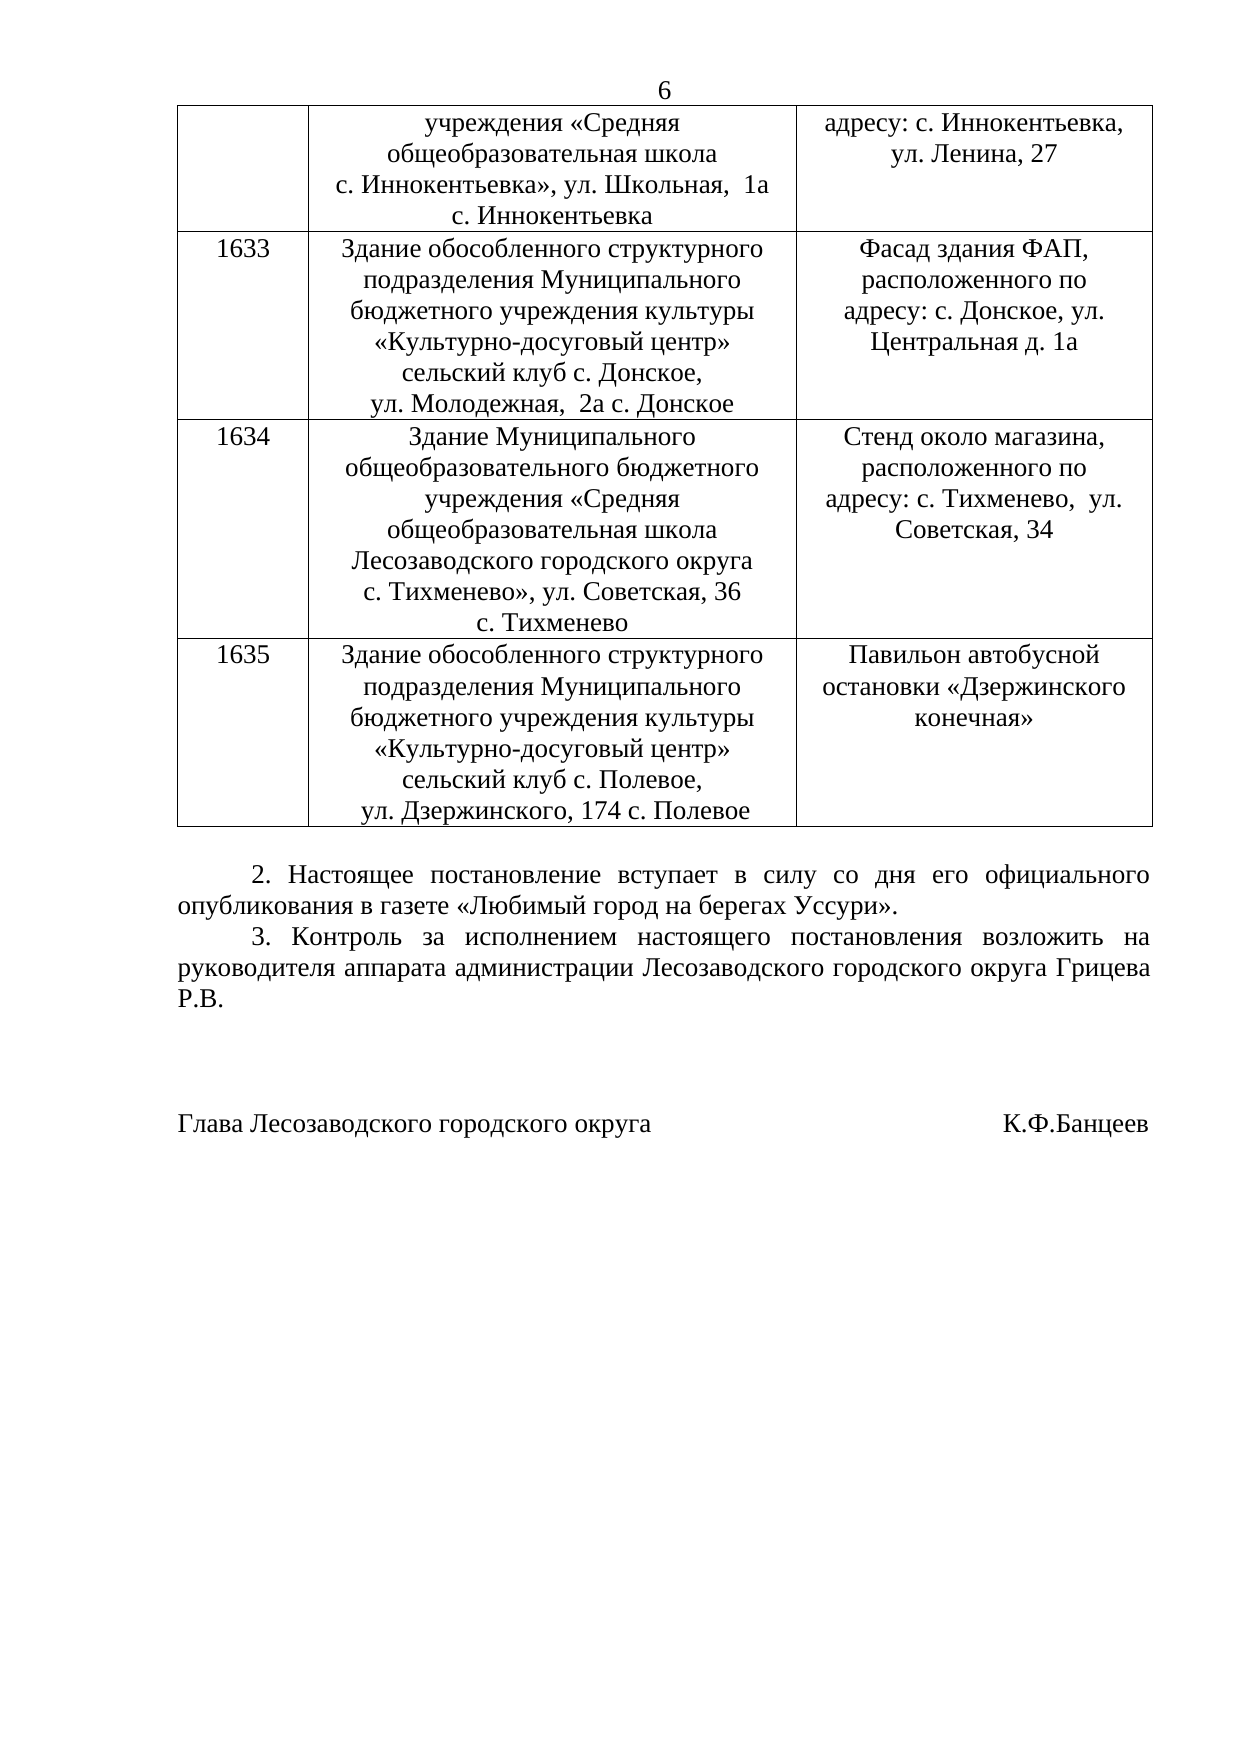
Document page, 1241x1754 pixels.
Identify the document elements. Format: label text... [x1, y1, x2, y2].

table_cell учреждения «Средняя общеобразовательная школа с. Иннокентьевка», ул. Школьная, 1а с. Иннокентьевка [309, 106, 796, 231]
table_cell Фасад здания ФАП, расположенного по адресу: с. Донское, ул. Центральная д. 1а [797, 232, 1152, 418]
table_cell адресу: с. Иннокентьевка, ул. Ленина, 27 [797, 106, 1152, 231]
table_cell 1634 [178, 420, 308, 638]
table_cell [178, 106, 308, 231]
table_cell Здание обособленного структурного подразделения Муниципального бюджетного учреждения культуры «Культурно-досуговый центр» сельский клуб с. Донское, ул. Молодежная, 2а с. Донское [309, 232, 796, 418]
text 3. Контроль за исполнением настоящего постановления возложить на руководителя аппарата администрации Лесозаводского городского округа Грицева Р.В. [177, 920, 1152, 1013]
table_cell 1635 [178, 639, 308, 826]
table_cell Стенд около магазина, расположенного по адресу: с. Тихменево, ул. Советская, 34 расположенного по [797, 420, 1152, 638]
text Глава Лесозаводского городского округа К.Ф.Банцеев [177, 1107, 1152, 1138]
table_cell 1633 [178, 232, 308, 418]
table_cell Здание Муниципального общеобразовательного бюджетного учреждения «Средняя общеобразовательная школа Лесозаводского городского округа с. Тихменево», ул. Советская, 36 с. Тихменево [309, 420, 796, 638]
table_cell Здание обособленного структурного подразделения Муниципального бюджетного учреждения культуры «Культурно-досуговый центр» сельский клуб с. Полевое, ул. Дзержинского, 174 с. Полевое [309, 639, 796, 826]
text 2. Настоящее постановление вступает в силу со дня его официального опубликования в газете «Любимый город на берегах Уссури». [177, 858, 1152, 920]
table_cell Павильон автобусной остановки «Дзержинского конечная» [797, 639, 1152, 826]
